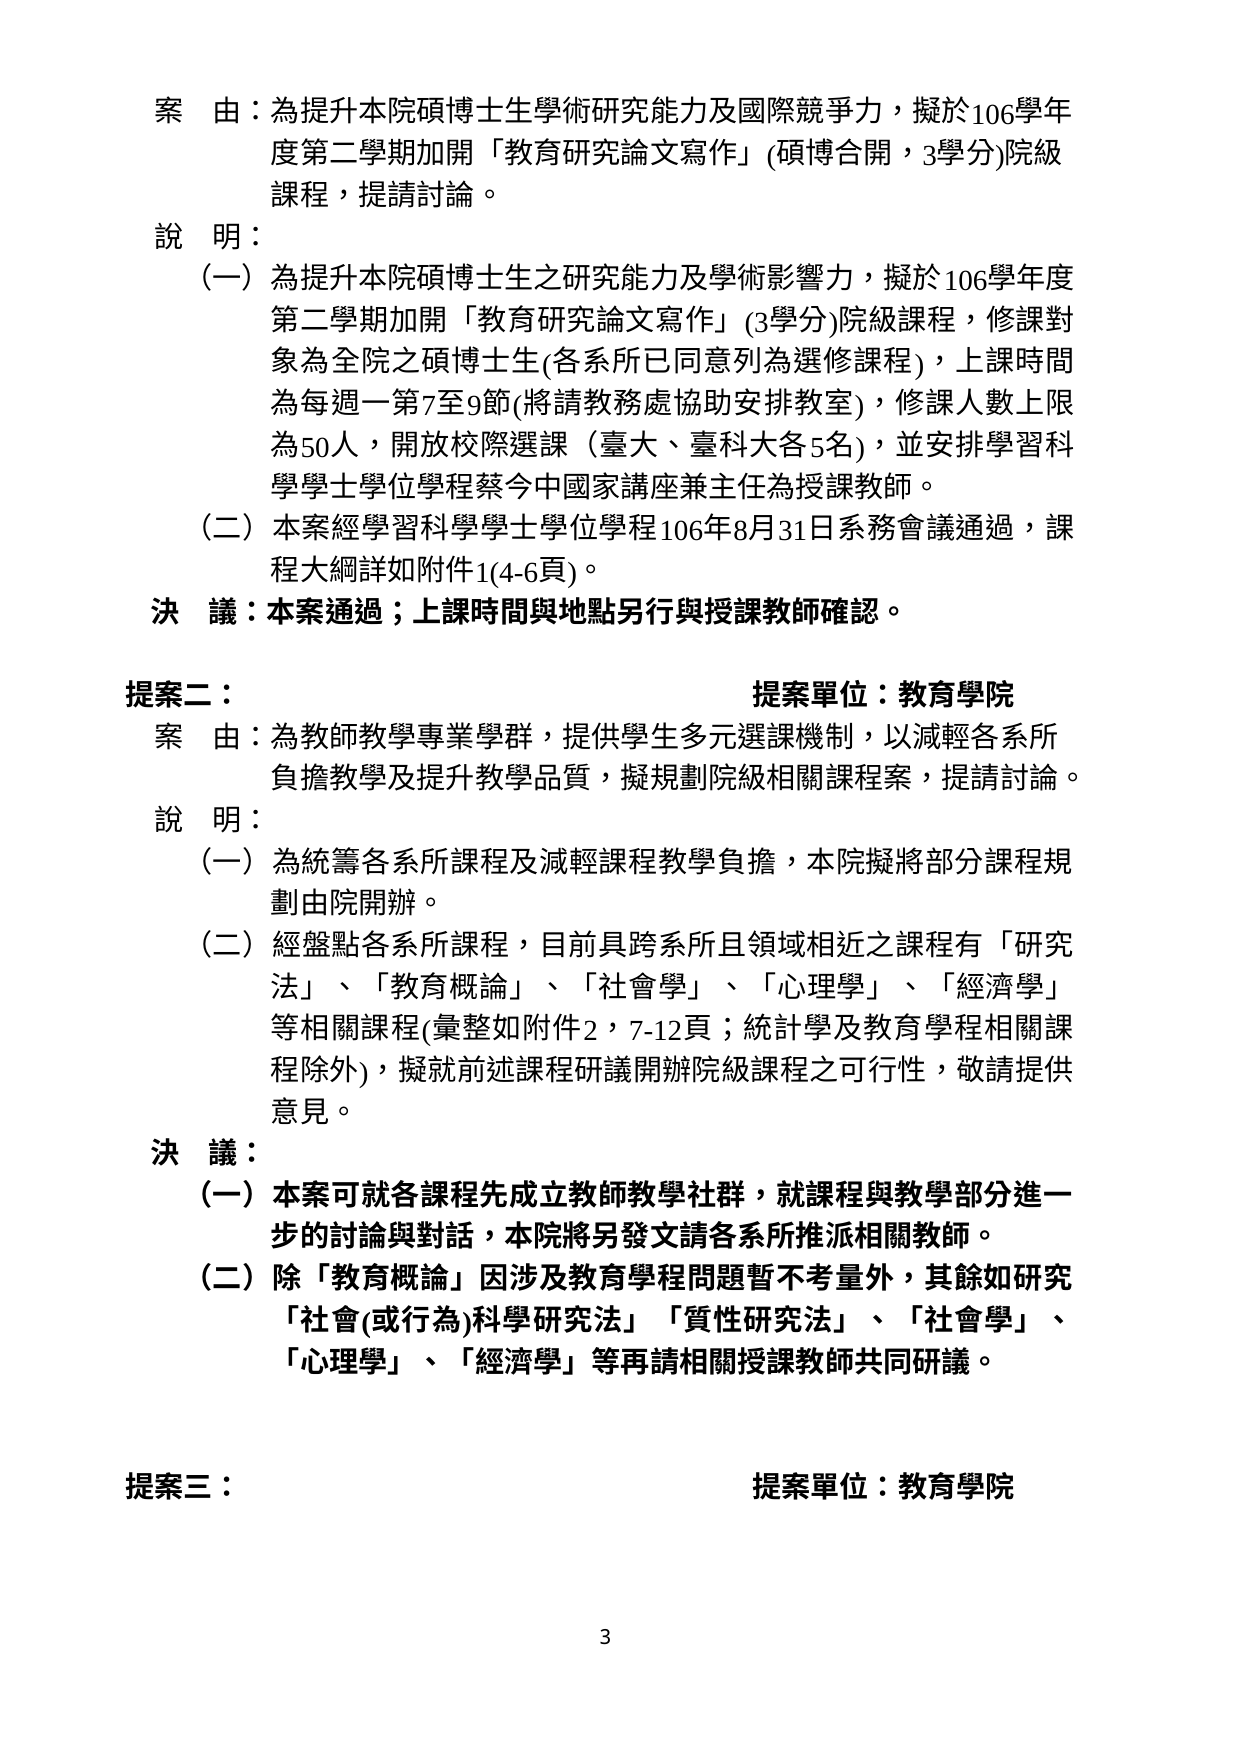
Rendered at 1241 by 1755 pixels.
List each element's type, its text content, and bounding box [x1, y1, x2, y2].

text 決 議：本案通過；上課時間與地點另行與授課教師確認。 [150, 589, 1075, 630]
text 提案三： 提案單位：教育學院 [125, 1464, 1075, 1505]
text （一）本案可就各課程先成立教師教學社群，就課程與教學部分進一步的討論與對話，本院將另發文請各系所推派相關教師。 [183, 1172, 1075, 1255]
text 提案二： 提案單位：教育學院 [125, 672, 1075, 714]
text （二）經盤點各系所課程，目前具跨系所且領域相近之課程有「研究法」、「教育概論」、「社會學」、「心理學」、「經濟學」等相關課程(彙整如附件2，7-12頁；統計學及教育學程相關課程除外)，擬就前述課程研議開辦院級課程之可行性，敬請提供意見。 [183, 922, 1075, 1130]
text （二）除「教育概論」因涉及教育學程問題暫不考量外，其餘如研究「社會(或行為)科學研究法」「質性研究法」、「社會學」、「心理學」、「經濟學」等再請相關授課教師共同研議。 [183, 1255, 1075, 1380]
text 決 議： [150, 1130, 1075, 1172]
text 說 明： [154, 214, 1075, 255]
text 說 明： [154, 797, 1075, 839]
text （一）為統籌各系所課程及減輕課程教學負擔，本院擬將部分課程規劃由院開辦。 [183, 839, 1075, 922]
text 案 由：為教師教學專業學群，提供學生多元選課機制，以減輕各系所負擔教學及提升教學品質，擬規劃院級相關課程案，提請討論。 [154, 714, 1075, 797]
text 案 由：為提升本院碩博士生學術研究能力及國際競爭力，擬於106學年度第二學期加開「教育研究論文寫作」(碩博合開，3學分)院級課程，提請討論。 [154, 89, 1075, 214]
text （一）為提升本院碩博士生之研究能力及學術影響力，擬於106學年度第二學期加開「教育研究論文寫作」(3學分)院級課程，修課對象為全院之碩博士生(各系所已同意列為選修課程)，上課時間為每週一第7至9節(將請教務處協助安排教室)，修課人數上限為50人，開放校際選課（臺大、臺科大各5名)，並安排學習科學學士學位學程蔡今中國家講座兼主任為授課教師。 [183, 255, 1075, 505]
text （二）本案經學習科學學士學位學程106年8月31日系務會議通過，課程大綱詳如附件1(4-6頁)。 [183, 505, 1075, 589]
